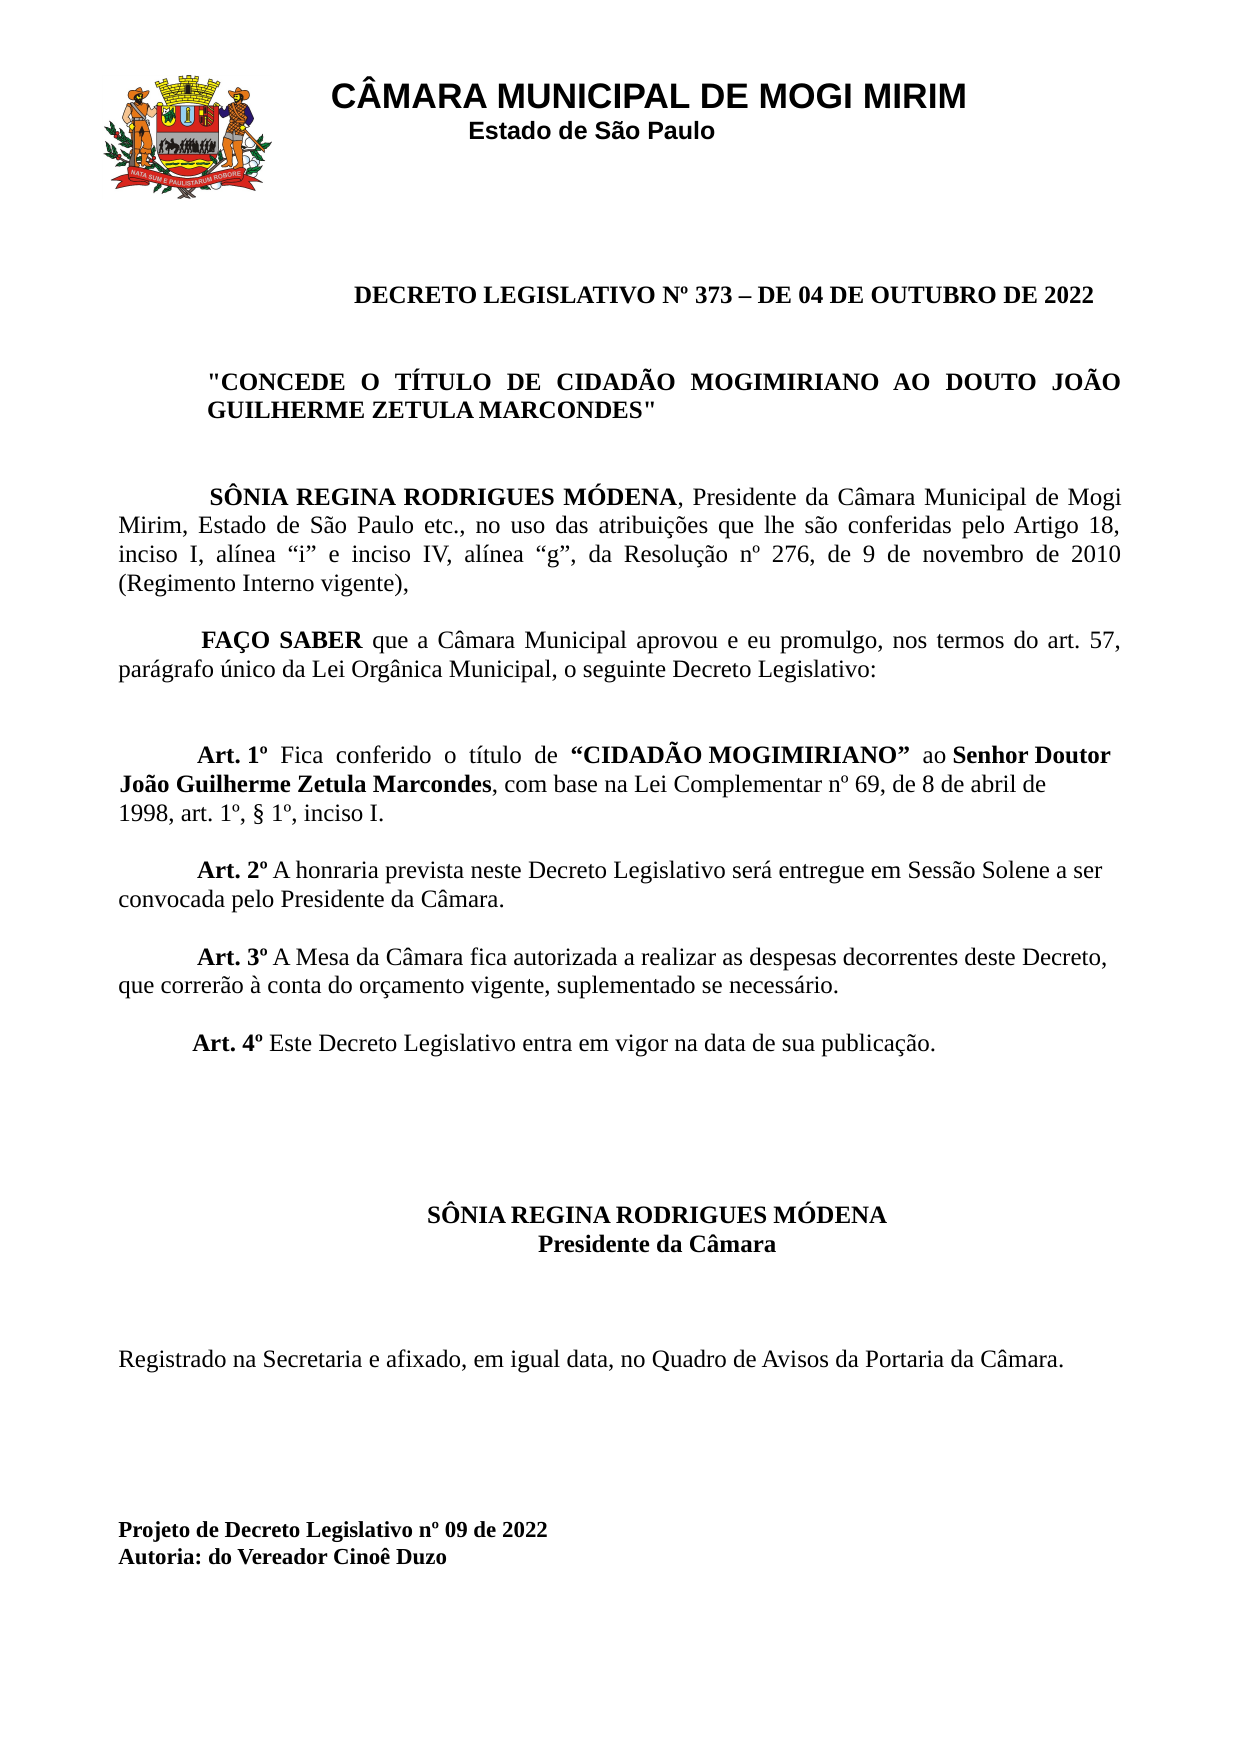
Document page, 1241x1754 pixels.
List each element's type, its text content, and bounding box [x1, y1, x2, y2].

text João Guilherme Zetula Marcondes, com base na Lei Complementar nº 69, de 8 de abril de 1998, art. 1º, § 1º, inciso I. [44, 769, 1108, 827]
text Art. 4º Este Decreto Legislativo entra em vigor na data de sua publicação. [118, 1028, 1122, 1057]
text "CONCEDE O TÍTULO DE CIDADÃO MOGIMIRIANO AO DOUTO JOÃO GUILHERME ZETULA MARCONDES" [207, 367, 1122, 424]
text Art. 3º A Mesa da Câmara fica autorizada a realizar as despesas decorrentes deste Decreto, que correrão à conta do orçamento vigente, suplementado se necessário. [118, 942, 1122, 999]
text FAÇO SABER que a Câmara Municipal aprovou e eu promulgo, nos termos do art. 57, parágrafo único da Lei Orgânica Municipal, o seguinte Decreto Legislativo: [118, 625, 1122, 683]
text SÔNIA REGINA RODRIGUES MÓDENA [118, 1200, 1122, 1229]
text Projeto de Decreto Legislativo nº 09 de 2022 [118, 1517, 1122, 1543]
text Art. 1º Fica conferido o título de “CIDADÃO MOGIMIRIANO” ao Senhor Doutor [118, 740, 1122, 769]
text Registrado na Secretaria e afixado, em igual data, no Quadro de Avisos da Portaria da Câmara. [118, 1344, 1122, 1373]
text Art. 2º A honraria prevista neste Decreto Legislativo será entregue em Sessão Solene a ser convocada pelo Presidente da Câmara. [118, 855, 1122, 913]
text Autoria: do Vereador Cinoê Duzo [118, 1543, 1122, 1569]
text Presidente da Câmara [118, 1229, 1122, 1258]
text DECRETO LEGISLATIVO Nº 373 – DE 04 DE OUTUBRO DE 2022 [118, 280, 1122, 309]
text SÔNIA REGINA RODRIGUES MÓDENA, Presidente da Câmara Municipal de Mogi Mirim, Estado de São Paulo etc., no uso das atribuições que lhe são conferidas pelo Artigo 18, inciso I, alínea “i” e inciso IV, alínea “g”, da Resolução nº 276, de 9 de novembro de 2010 (Regimento Interno vigente), [118, 482, 1122, 597]
